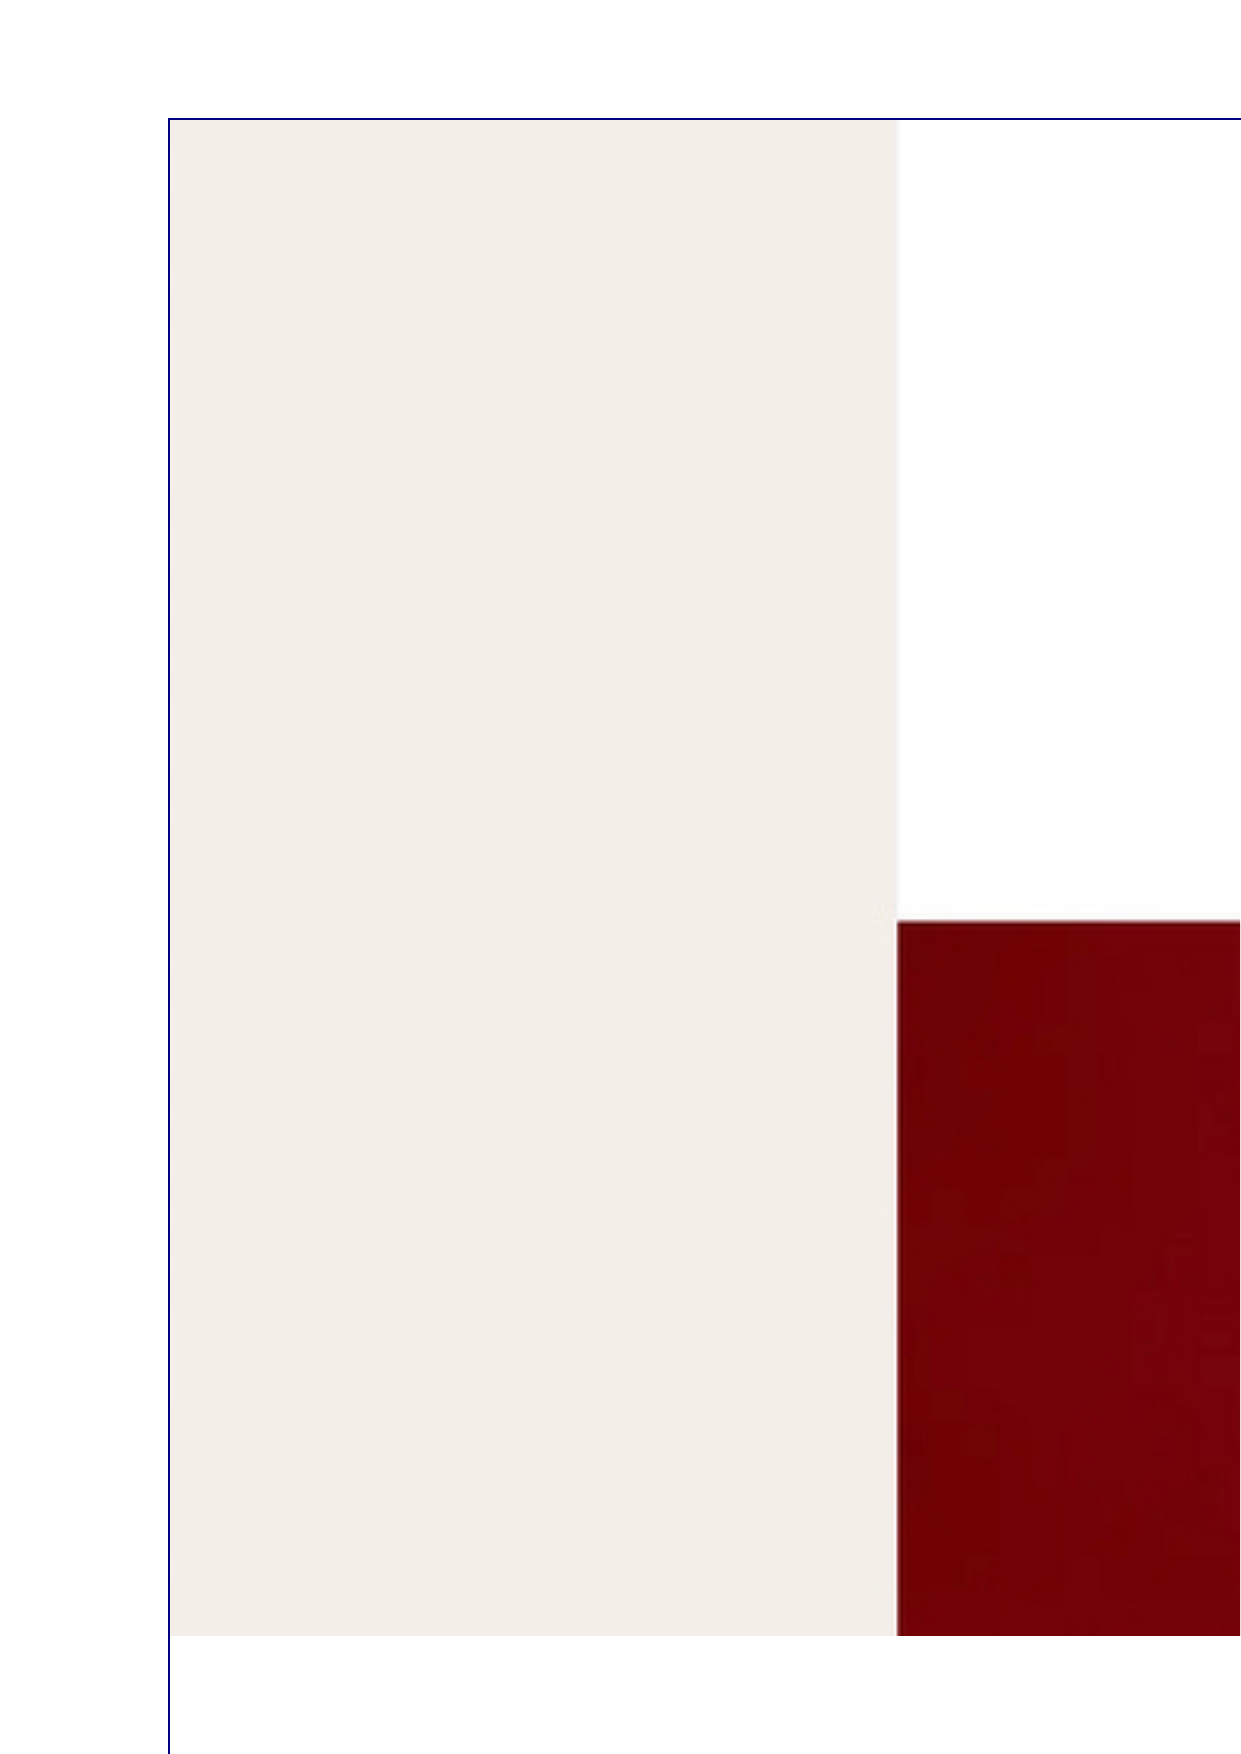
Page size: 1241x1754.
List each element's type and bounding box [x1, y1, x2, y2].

picture [170, 120, 1241, 1636]
